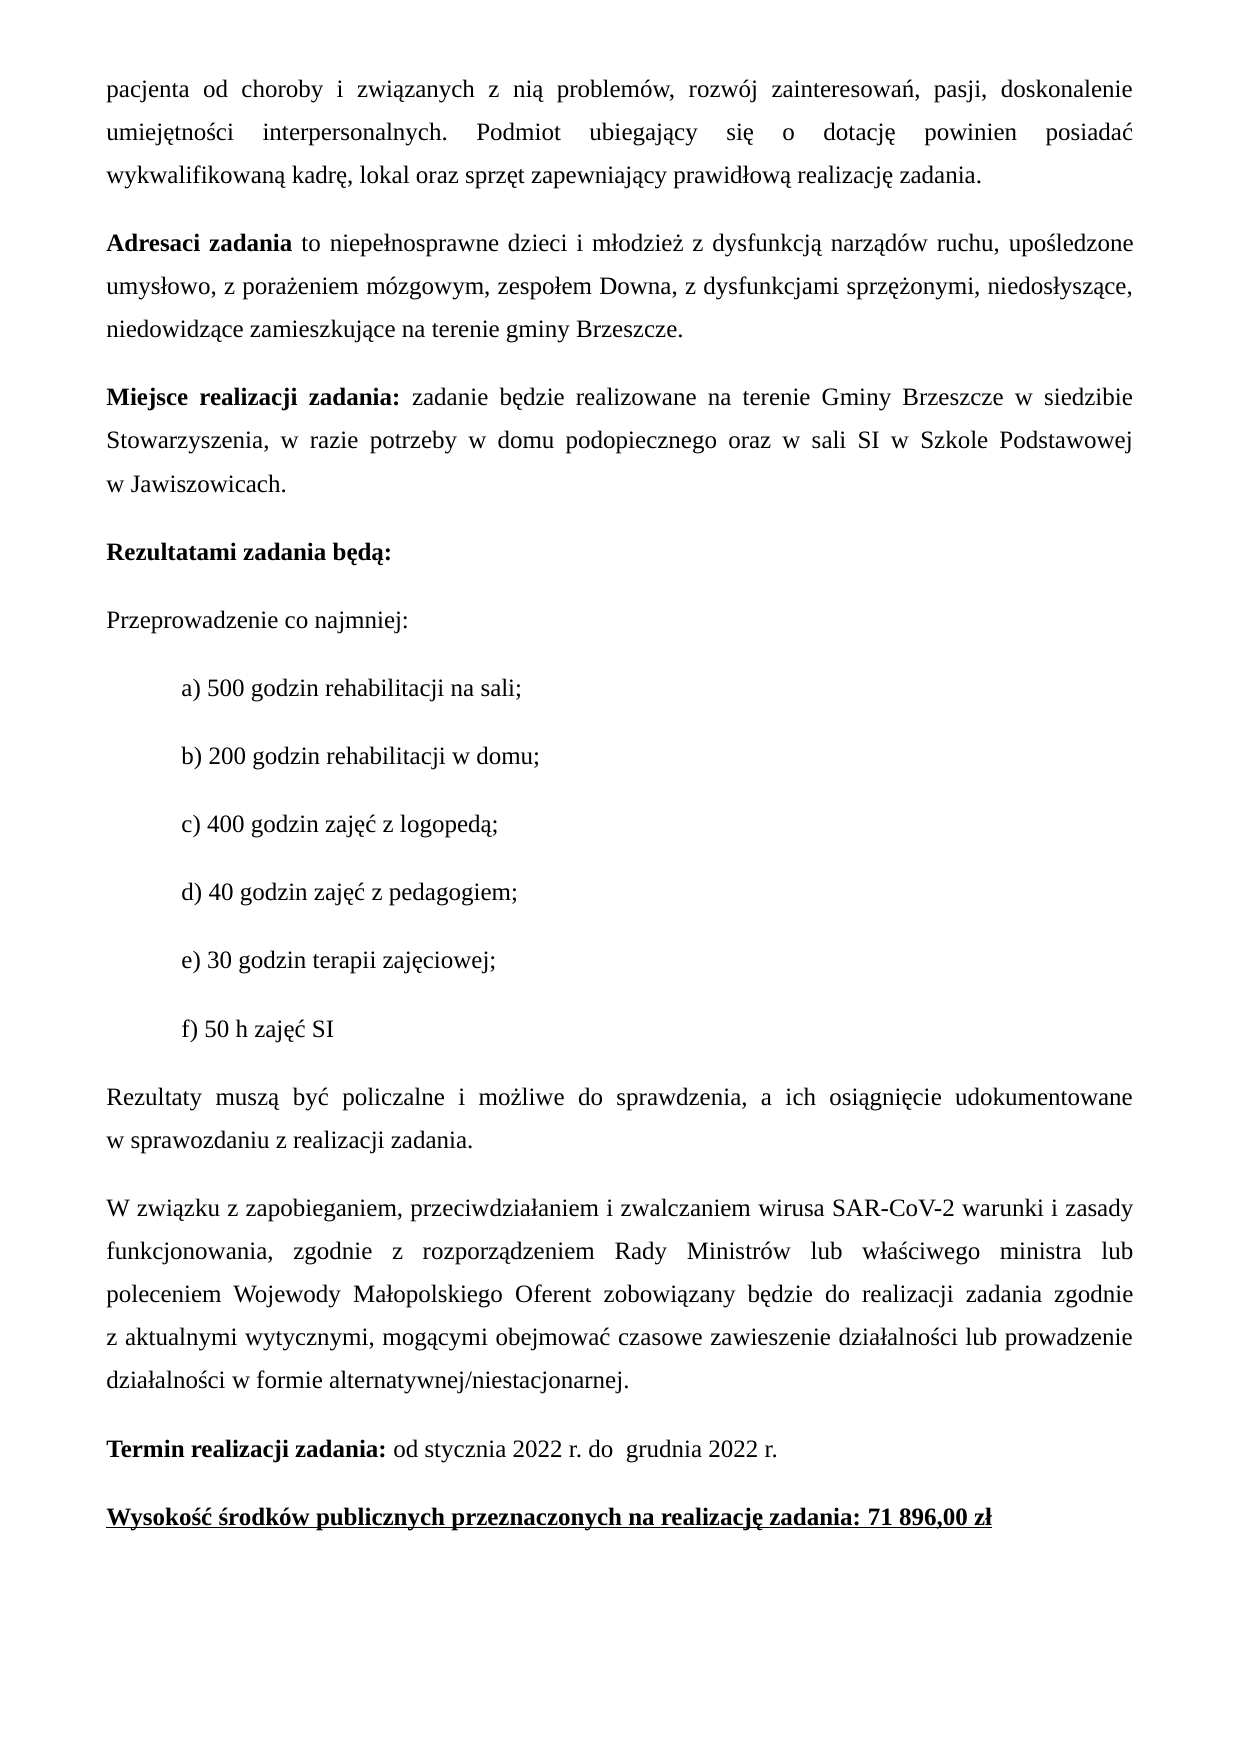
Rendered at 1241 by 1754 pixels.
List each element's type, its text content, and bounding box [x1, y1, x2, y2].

text Przeprowadzenie co najmniej: [106, 605, 1134, 634]
text Miejsce realizacji zadania: zadanie będzie realizowane na terenie Gminy Brzeszcze w siedzibie Stowarzyszenia, w razie potrzeby w domu podopiecznego oraz w sali SI w Szkole Podstawowej w Jawiszowicach. [106, 382, 1134, 497]
text Wysokość środków publicznych przeznaczonych na realizację zadania: 71 896,00 zł [106, 1502, 1134, 1531]
list d) 40 godzin zajęć z pedagogiem; [144, 877, 1134, 906]
list c) 400 godzin zajęć z logopedą; [144, 809, 1134, 838]
list e) 30 godzin terapii zajęciowej; [144, 946, 1134, 974]
text Adresaci zadania to niepełnosprawne dzieci i młodzież z dysfunkcją narządów ruchu, upośledzone umysłowo, z porażeniem mózgowym, zespołem Downa, z dysfunkcjami sprzężonymi, niedosłyszące, niedowidzące zamieszkujące na terenie gminy Brzeszcze. [106, 228, 1134, 343]
text Termin realizacji zadania: od stycznia 2022 r. do grudnia 2022 r. [106, 1434, 1134, 1462]
text pacjenta od choroby i związanych z nią problemów, rozwój zainteresowań, pasji, doskonalenie umiejętności interpersonalnych. Podmiot ubiegający się o dotację powinien posiadać wykwalifikowaną kadrę, lokal oraz sprzęt zapewniający prawidłową realizację zadania. [106, 74, 1134, 189]
list b) 200 godzin rehabilitacji w domu; [144, 741, 1134, 770]
text Rezultatami zadania będą: [106, 537, 1134, 566]
list a) 500 godzin rehabilitacji na sali; [144, 673, 1134, 702]
text W związku z zapobieganiem, przeciwdziałaniem i zwalczaniem wirusa SAR-CoV-2 warunki i zasady funkcjonowania, zgodnie z rozporządzeniem Rady Ministrów lub właściwego ministra lub poleceniem Wojewody Małopolskiego Oferent zobowiązany będzie do realizacji zadania zgodnie z aktualnymi wytycznymi, mogącymi obejmować czasowe zawieszenie działalności lub prowadzenie działalności w formie alternatywnej/niestacjonarnej. [106, 1193, 1134, 1394]
list f) 50 h zajęć SI [144, 1014, 1134, 1042]
text Rezultaty muszą być policzalne i możliwe do sprawdzenia, a ich osiągnięcie udokumentowane w sprawozdaniu z realizacji zadania. [106, 1082, 1134, 1154]
